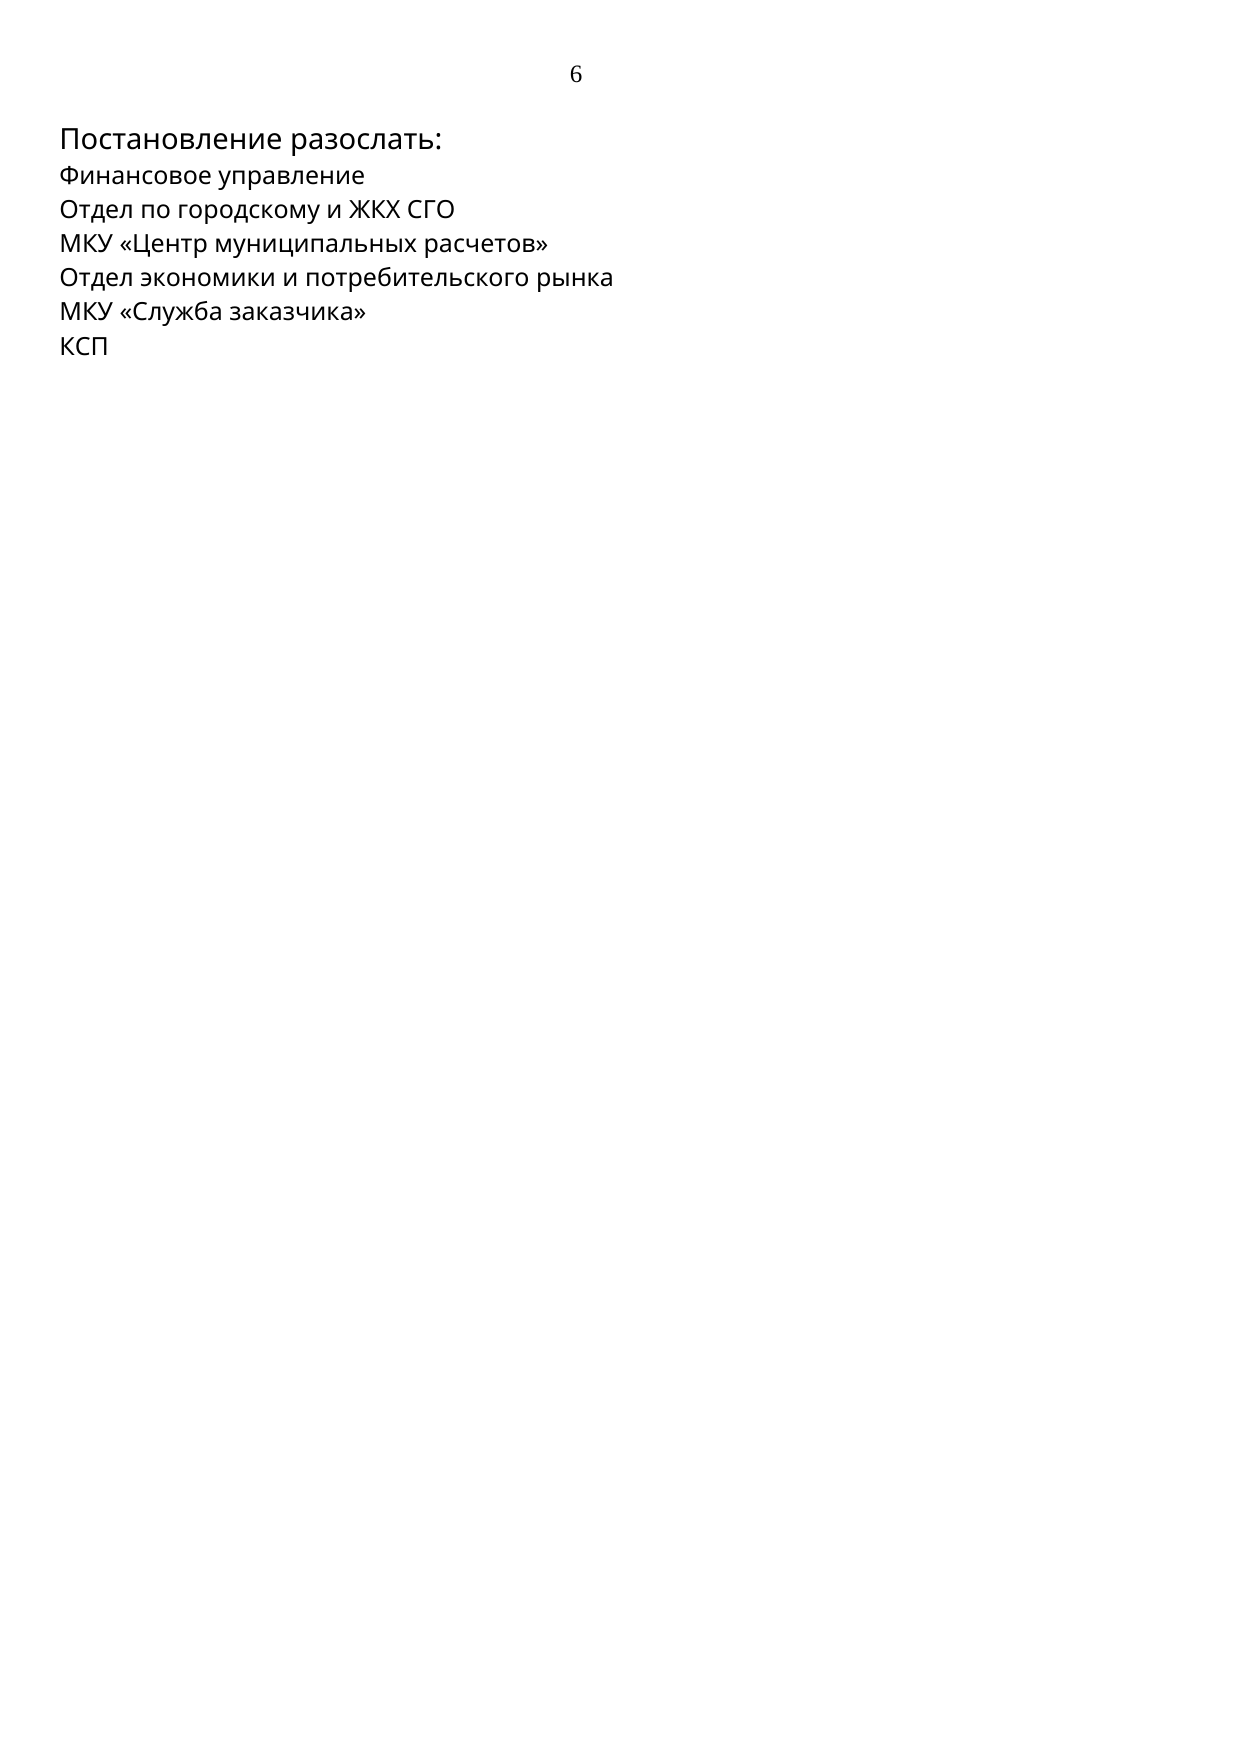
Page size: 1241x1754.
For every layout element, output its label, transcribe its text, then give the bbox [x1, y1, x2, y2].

text Постановление разослать: [59, 118, 1092, 158]
text Финансовое управление [59, 158, 1092, 192]
text Отдел экономики и потребительского рынка [59, 260, 1092, 294]
text МКУ «Центр муниципальных расчетов» [59, 226, 1092, 260]
text Отдел по городскому и ЖКХ СГО [59, 192, 1092, 226]
text МКУ «Служба заказчика» [59, 294, 1092, 328]
text КСП [59, 328, 1092, 362]
